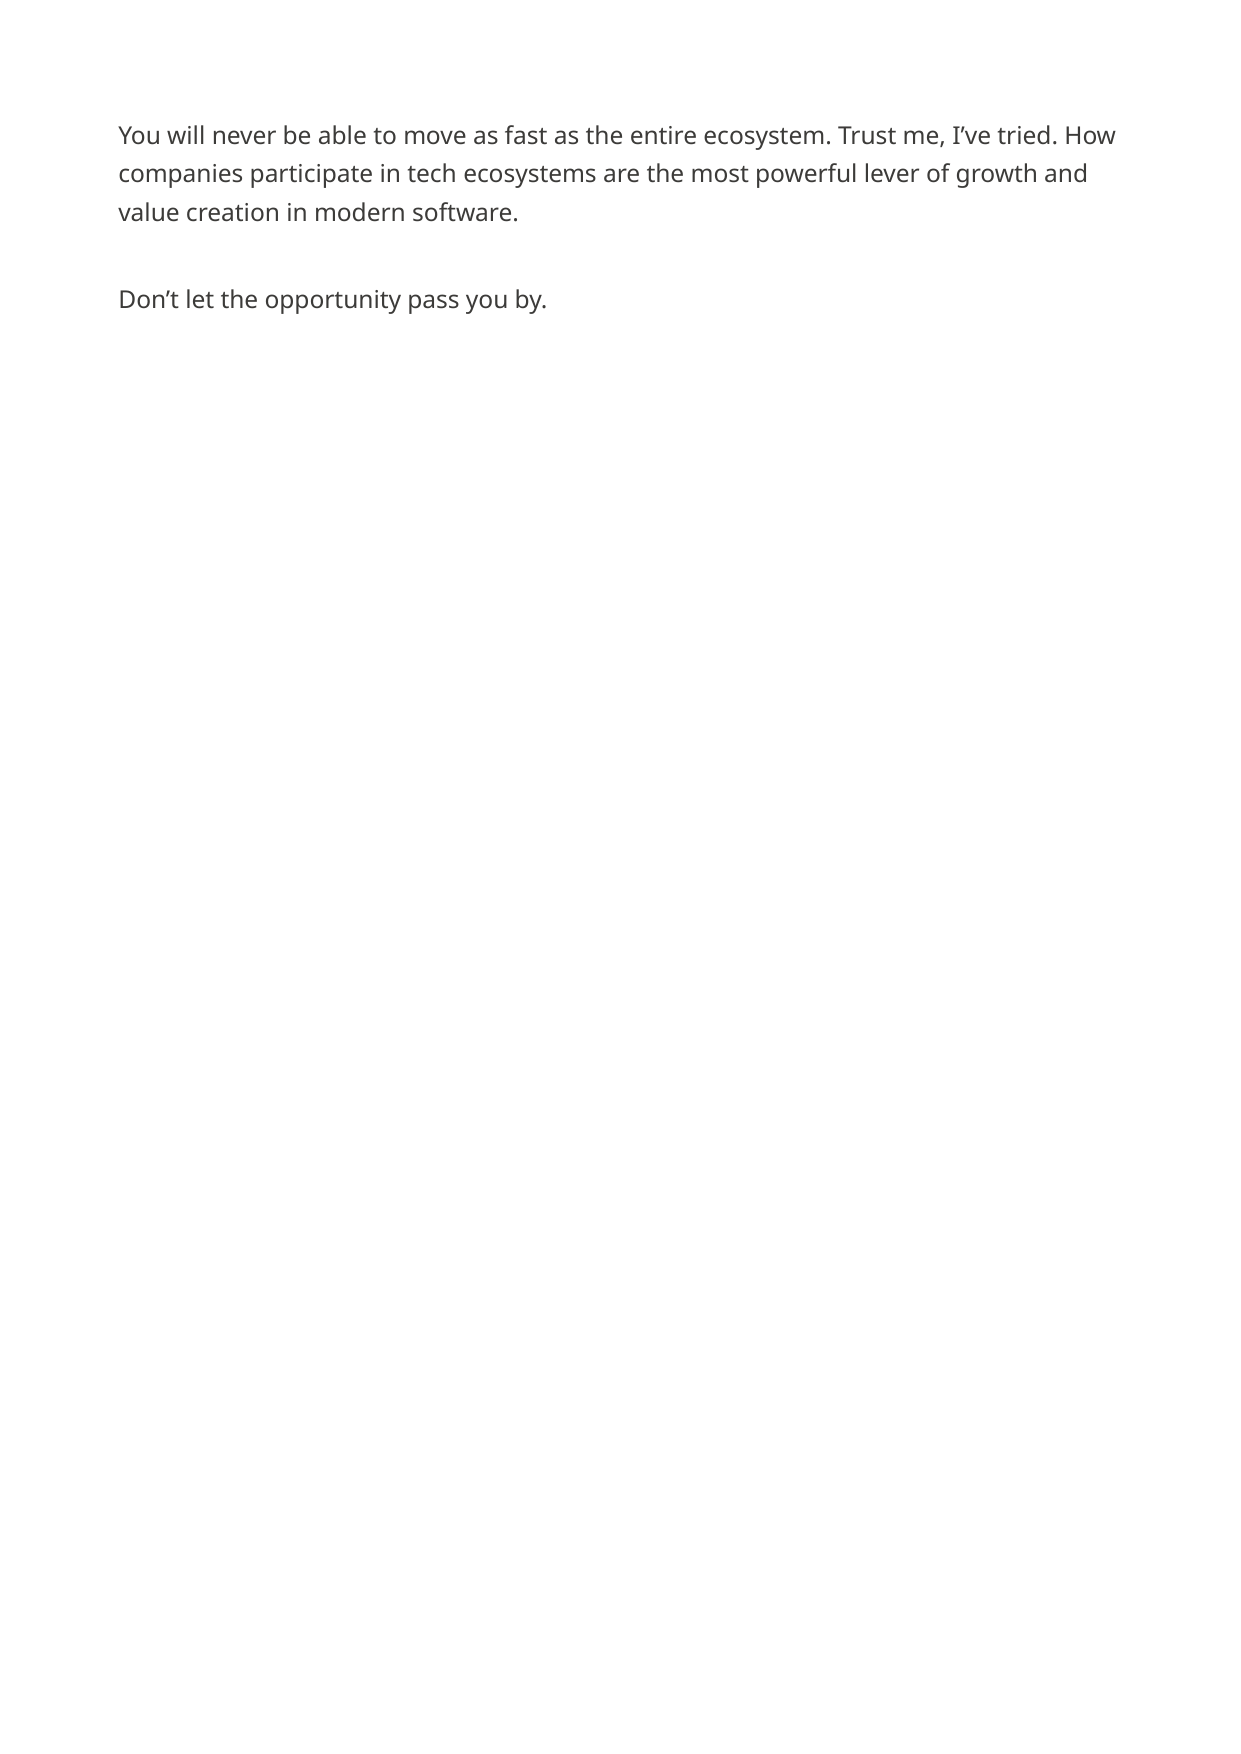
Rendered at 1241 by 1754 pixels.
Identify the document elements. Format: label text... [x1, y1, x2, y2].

text Don’t let the opportunity pass you by. [118, 282, 1122, 315]
text You will never be able to move as fast as the entire ecosystem. Trust me, I’ve tried. How companies participate in tech ecosystems are the most powerful lever of growth and value creation in modern software. [118, 118, 1122, 228]
